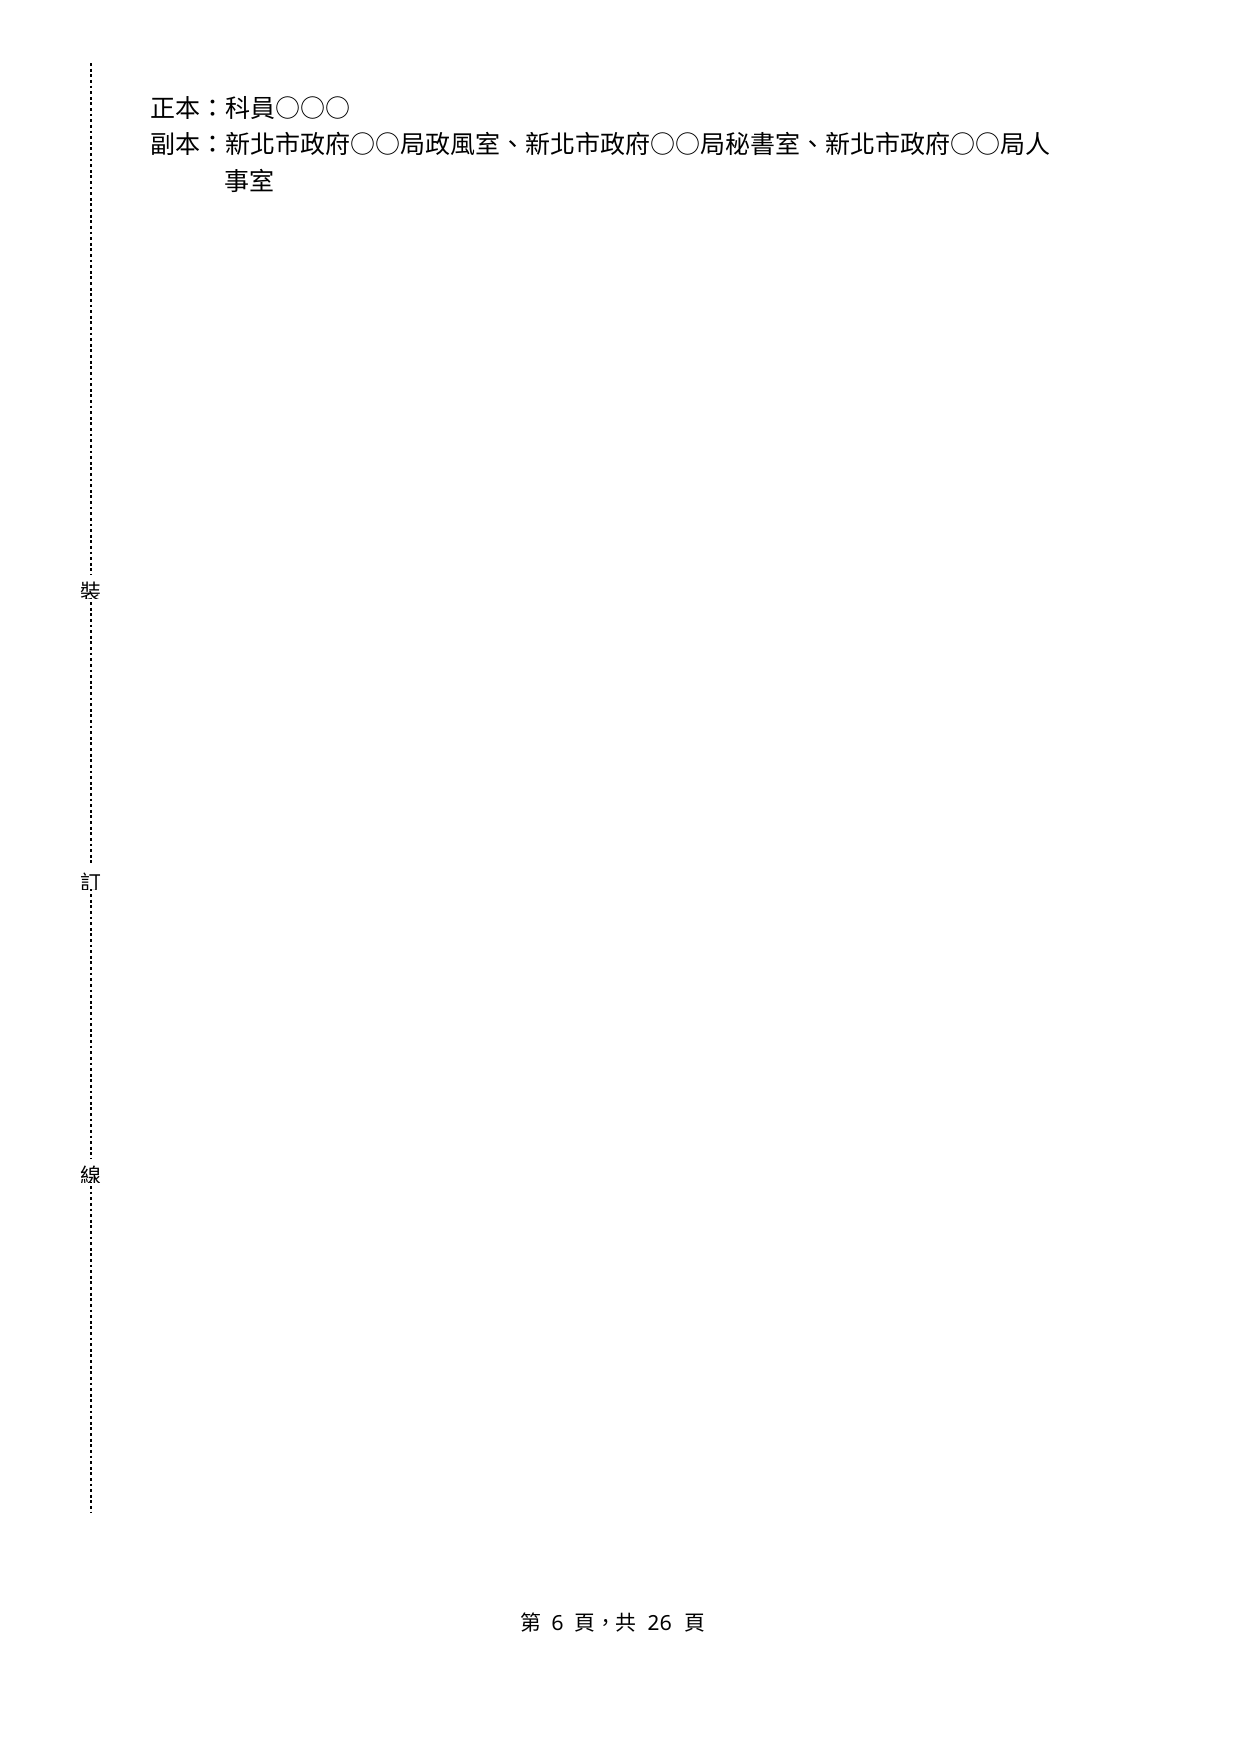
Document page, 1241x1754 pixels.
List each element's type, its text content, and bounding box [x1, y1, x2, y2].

text 副本：新北市政府○○局政風室、新北市政府○○局秘書室、新北市政府○○局人事室 [150, 125, 1075, 197]
text 正本：科員○○○ [150, 89, 1075, 125]
